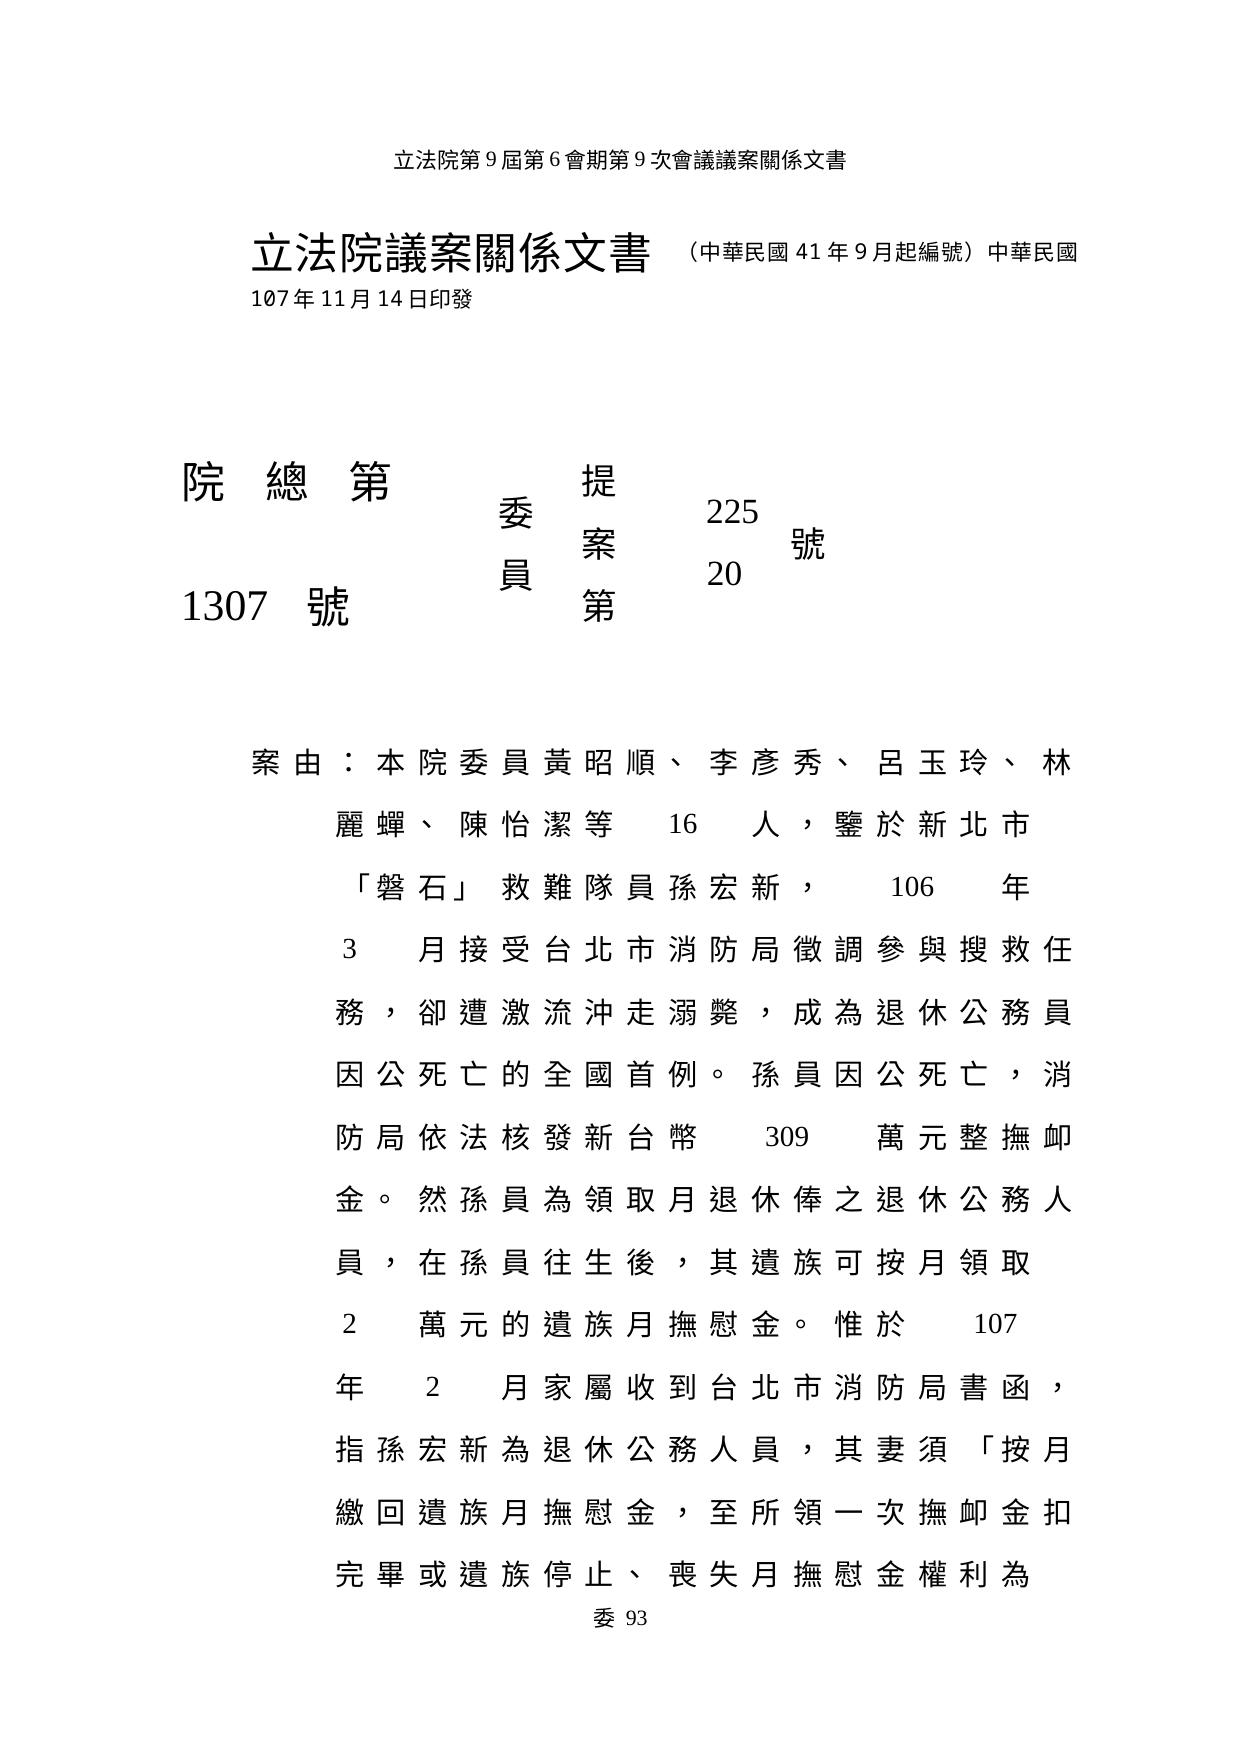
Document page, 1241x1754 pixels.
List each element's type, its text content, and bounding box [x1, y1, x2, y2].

table_header 委員 [441, 406, 556, 656]
table_header [810, 406, 815, 534]
table_header [815, 406, 829, 656]
table_header 院總第1307號 [162, 406, 441, 656]
table_header 22520 [661, 406, 773, 656]
table_header 提案第 [556, 406, 661, 656]
text 立法院議案關係文書 （中華民國41年9月起編號）中華民國107年11月14日印發 [250, 219, 1078, 314]
table_header [810, 542, 815, 656]
text 案由：本院委員黃昭順、李彥秀、呂玉玲、林麗蟬、陳怡潔等16人，鑒於新北市「磐石」救難隊員孫宏新，106年3月接受台北市消防局徵調參與搜救任務，卻遭激流沖走溺斃，成為退休公務員因公死亡的全國首例。孫員因公死亡，消防局依法核發新台幣309萬元整撫卹金。然孫員為領取月退休俸之退休公務人員，在孫員往生後，其遺族可按月領取2萬元的遺族月撫慰金。惟於107年2月家屬收到台北市消防局書函，指孫宏新為退休公務人員，其妻須「按月繳回遺族月撫慰金，至所領一次撫卹金扣完畢或遺族停止、喪失月撫慰金權利為 [217, 719, 1078, 1594]
table_header 號 [773, 406, 810, 656]
